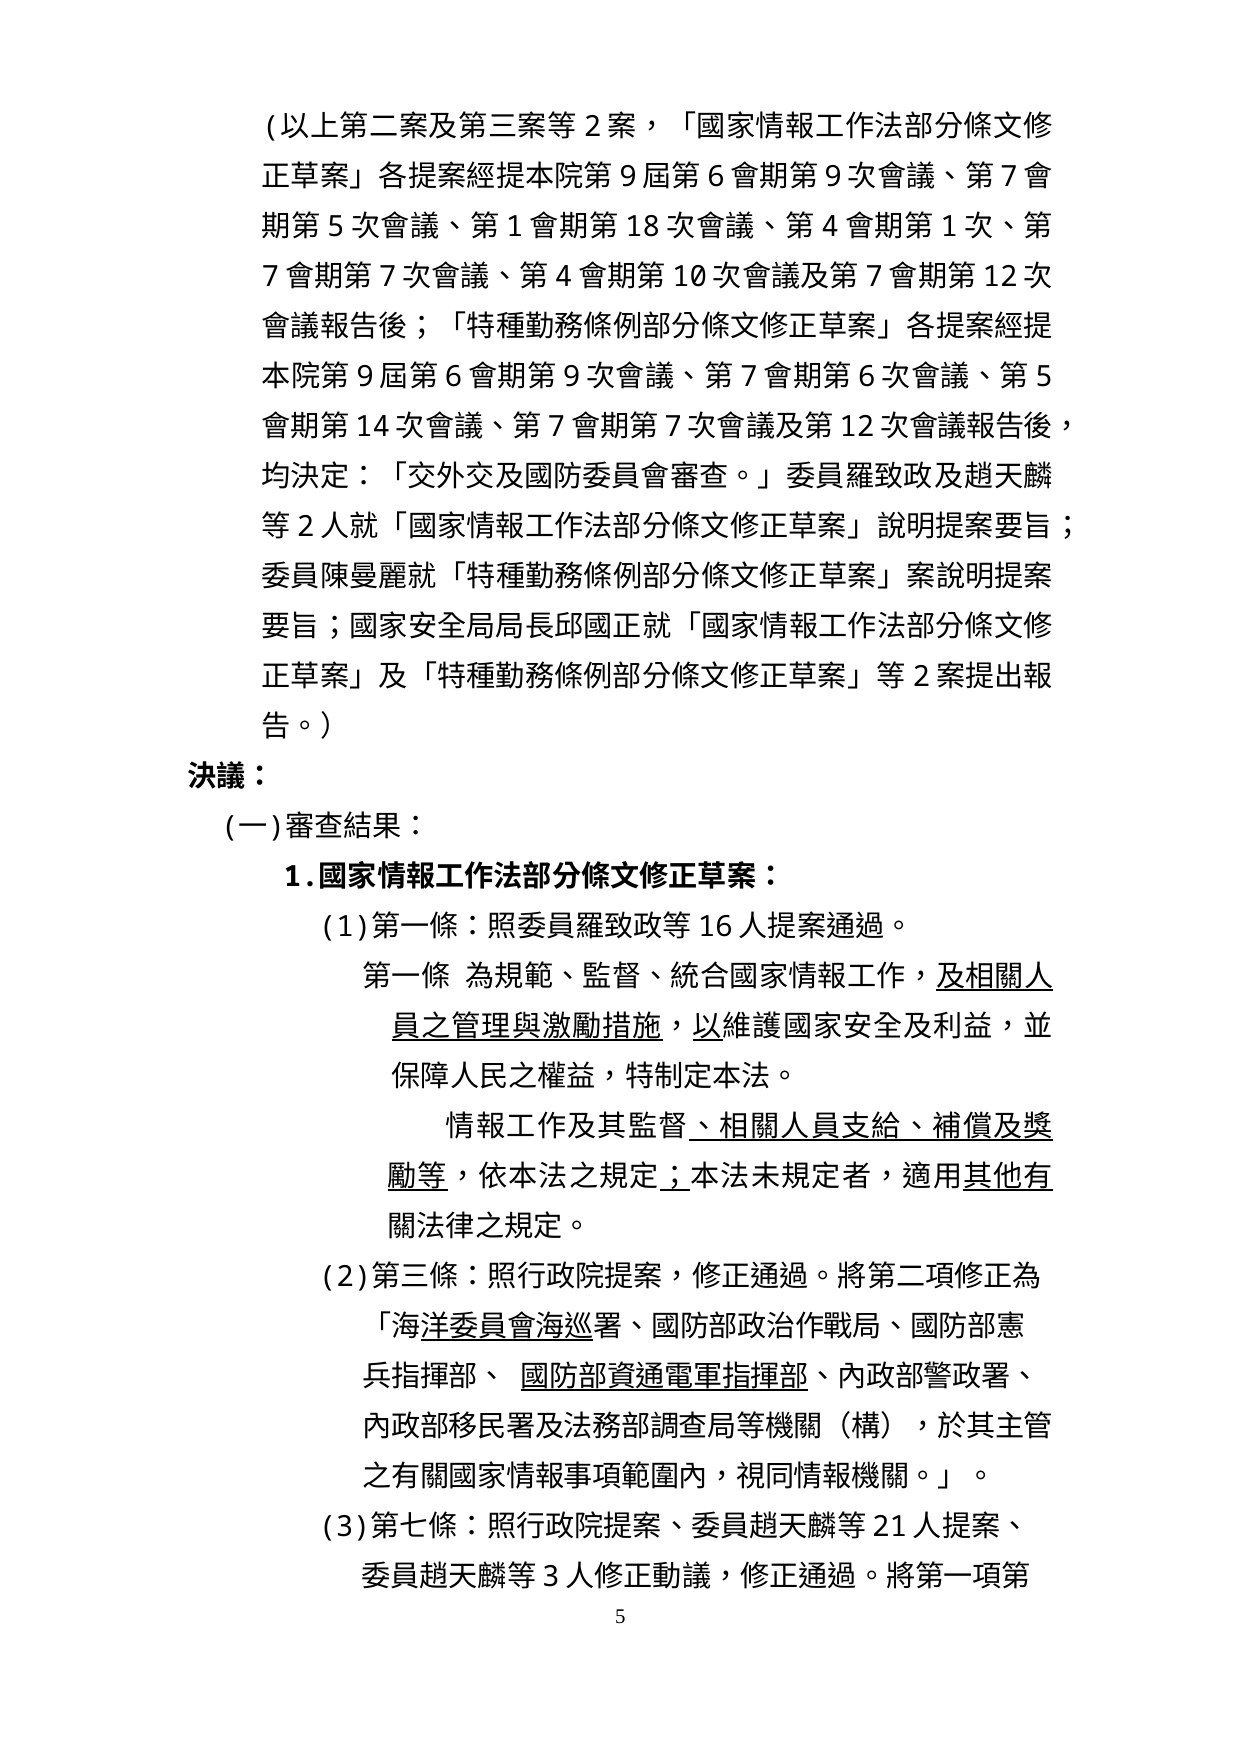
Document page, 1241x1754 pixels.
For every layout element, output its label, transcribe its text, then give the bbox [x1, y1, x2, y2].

text 決議： [187, 746, 1053, 796]
text 情報工作及其監督、相關人員支給、補償及獎勵等，依本法之規定；本法未規定者，適用其他有關法律之規定。 [387, 1096, 1053, 1246]
text (3)第七條：照行政院提案、委員趙天麟等21人提案、委員趙天麟等3人修正動議，修正通過。將第一項第 [318, 1496, 1053, 1596]
text (2)第三條：照行政院提案，修正通過。將第二項修正為「海洋委員會海巡署、國防部政治作戰局、國防部憲兵指揮部、 國防部資通電軍指揮部、內政部警政署、內政部移民署及法務部調查局等機關（構），於其主管之有關國家情報事項範圍內，視同情報機關。」。 [318, 1246, 1053, 1496]
text 1.國家情報工作法部分條文修正草案： [283, 846, 1053, 896]
text (一)審查結果： [221, 796, 1053, 846]
text (以上第二案及第三案等2案，「國家情報工作法部分條文修正草案」各提案經提本院第9屆第6會期第9次會議、第7會期第5次會議、第1會期第18次會議、第4會期第1次、第7會期第7次會議、第4會期第10次會議及第7會期第12次會議報告後；「特種勤務條例部分條文修正草案」各提案經提本院第9屆第6會期第9次會議、第7會期第6次會議、第5會期第14次會議、第7會期第7次會議及第12次會議報告後，均決定：「交外交及國防委員會審查。」委員羅致政及趙天麟等2人就「國家情報工作法部分條文修正草案」說明提案要旨；委員陳曼麗就「特種勤務條例部分條文修正草案」案說明提案要旨；國家安全局局長邱國正就「國家情報工作法部分條文修正草案」及「特種勤務條例部分條文修正草案」等2案提出報告。） [244, 96, 1053, 746]
text 第一條 為規範、監督、統合國家情報工作，及相關人員之管理與激勵措施，以維護國家安全及利益，並保障人民之權益，特制定本法。 [362, 946, 1053, 1096]
text (1)第一條：照委員羅致政等16人提案通過。 [318, 896, 1053, 946]
